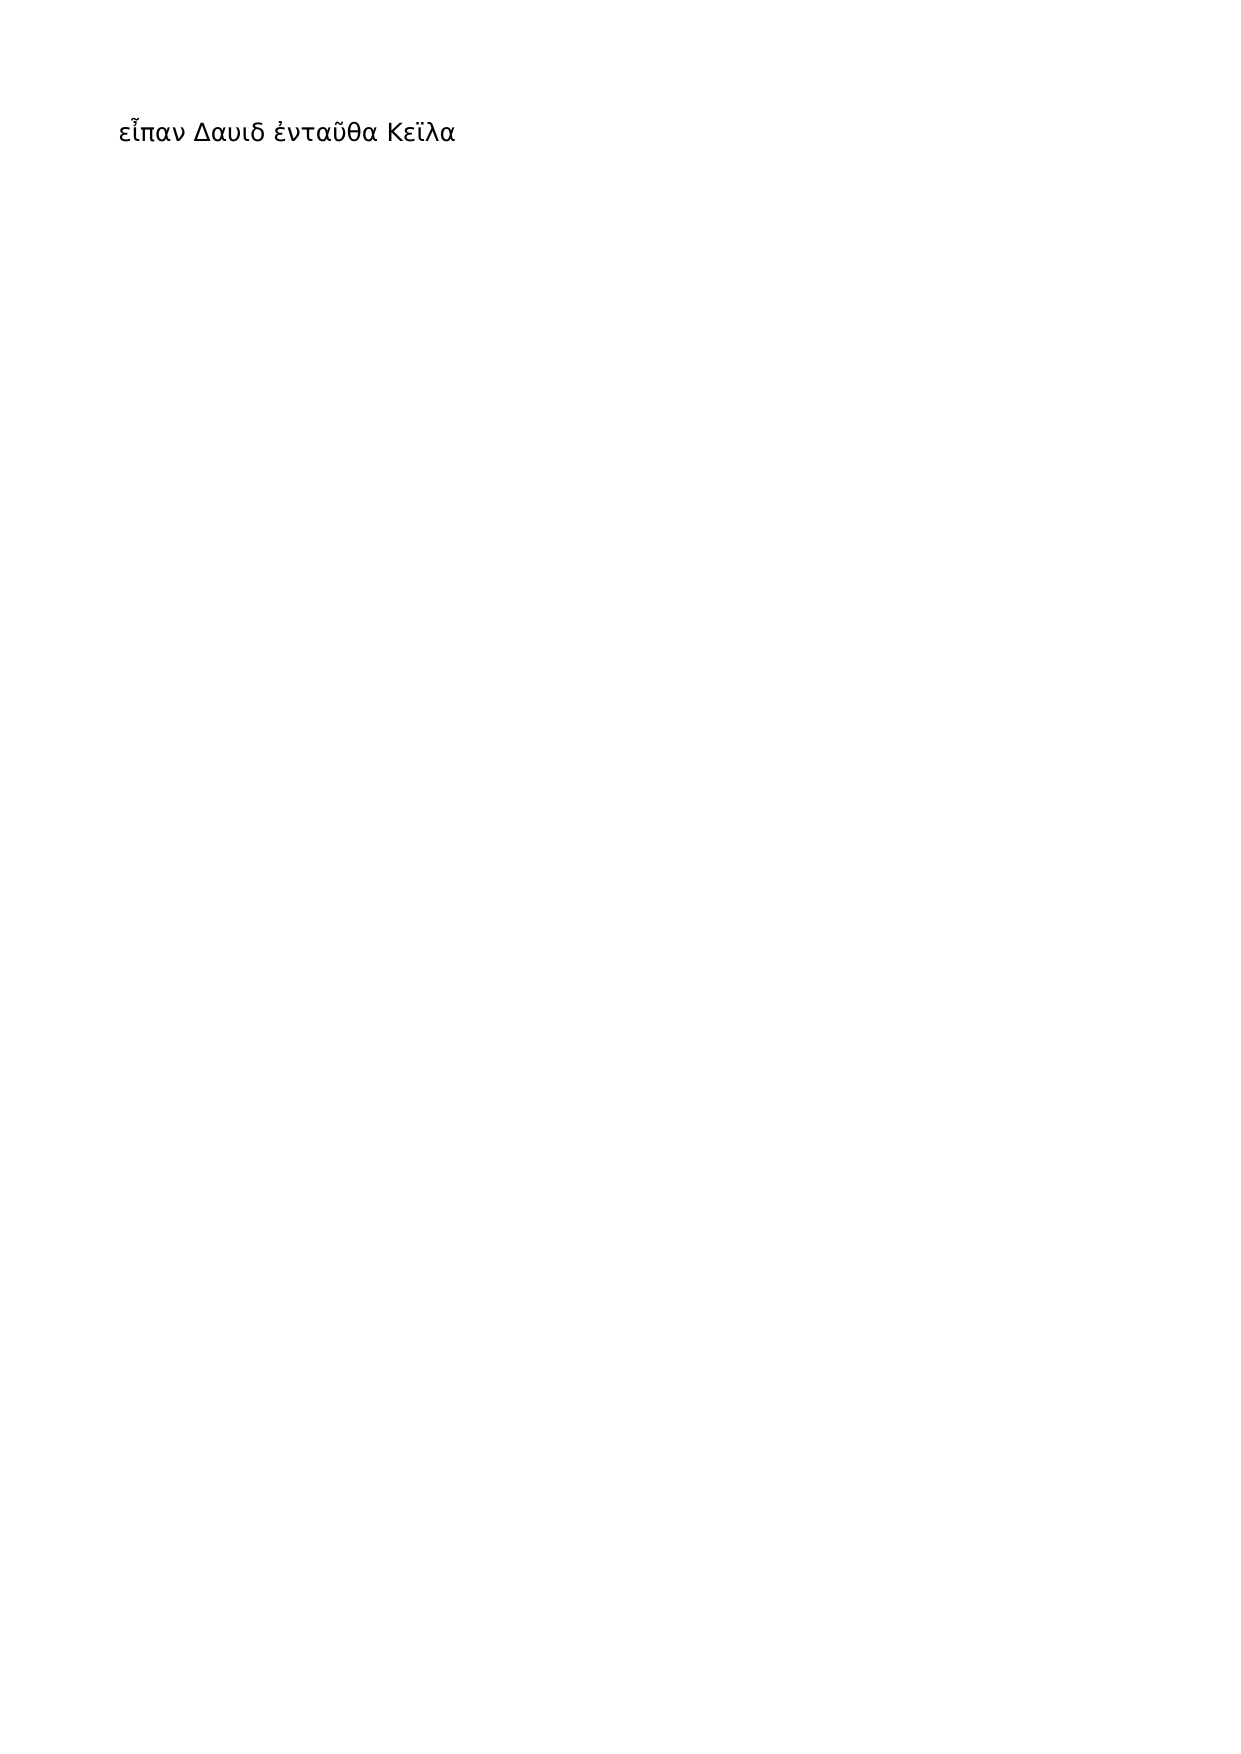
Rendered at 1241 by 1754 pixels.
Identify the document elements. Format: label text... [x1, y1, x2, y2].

text εἶπαν Δαυιδ ἐνταῦθα Κεϊλα [118, 118, 1122, 147]
